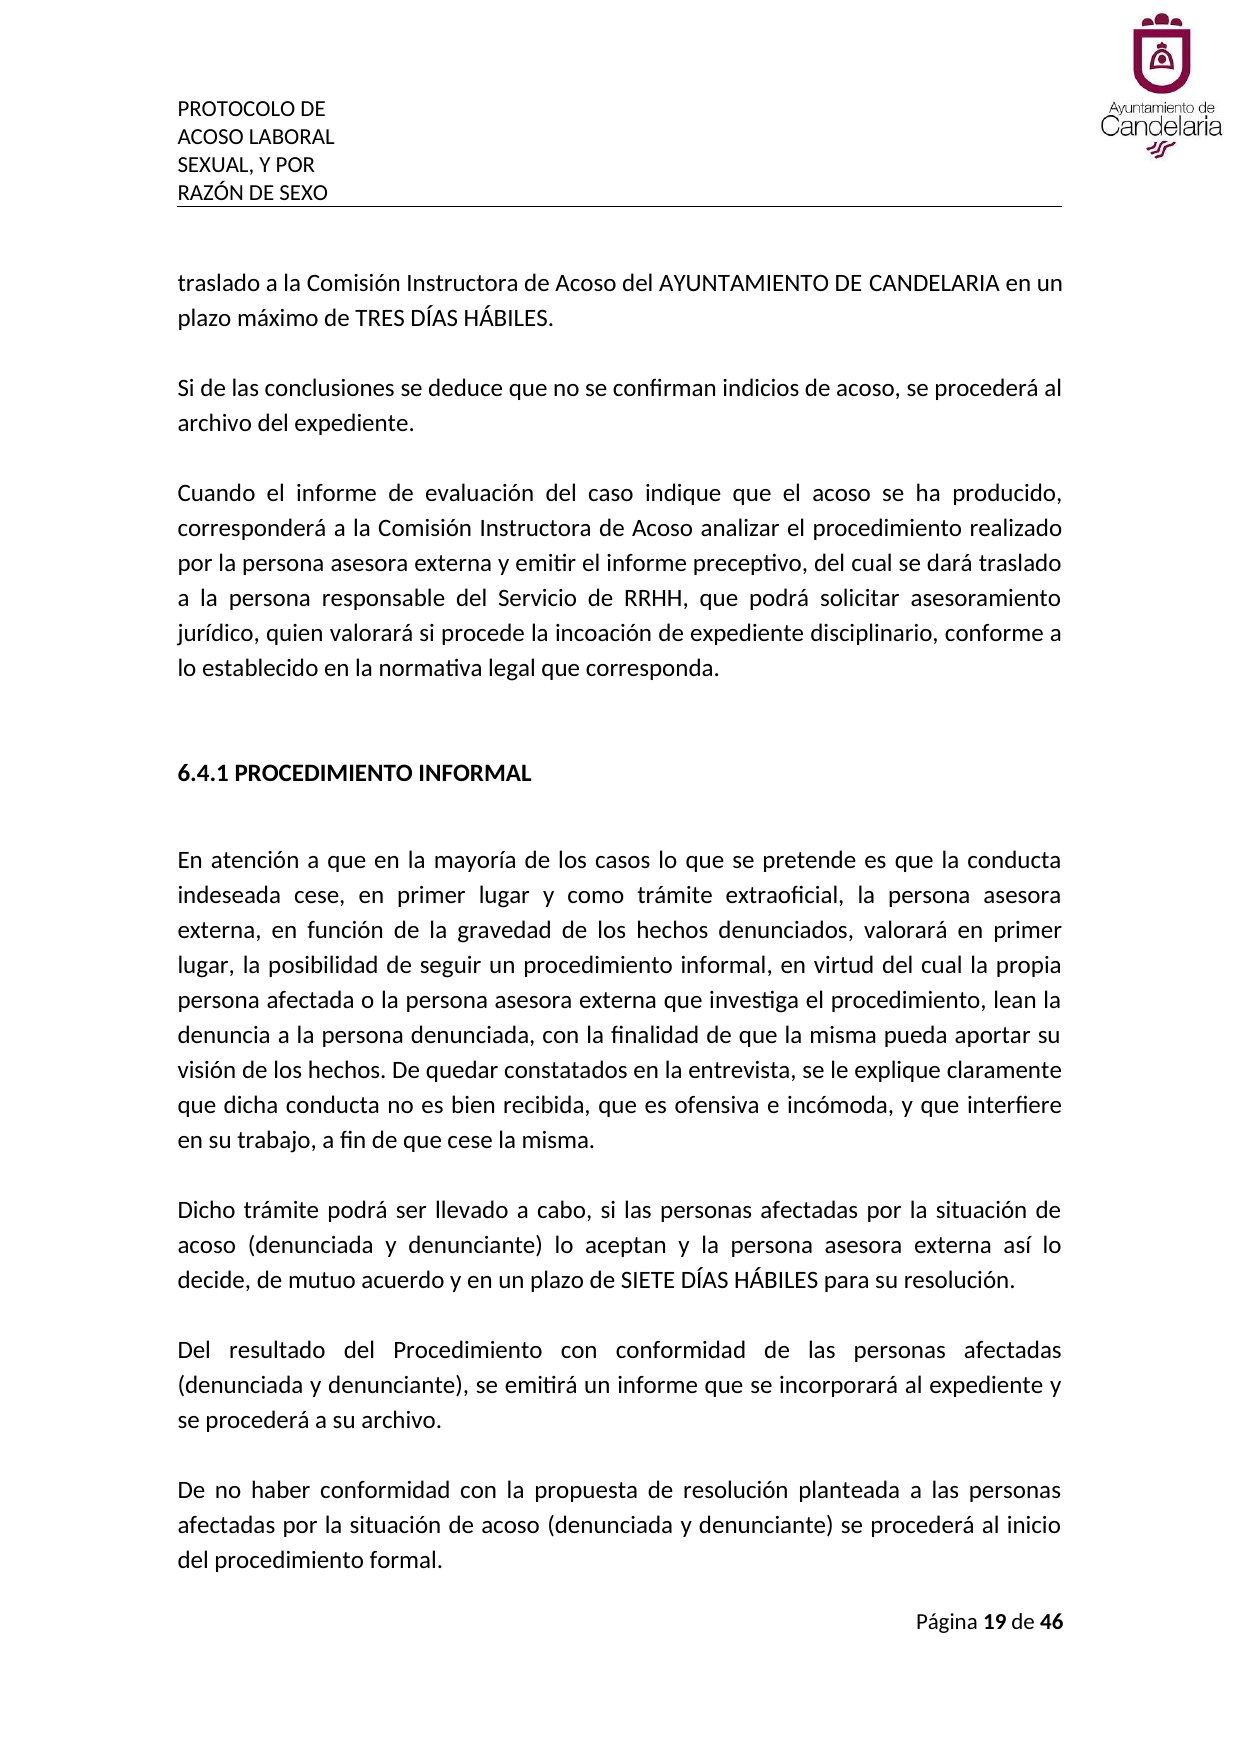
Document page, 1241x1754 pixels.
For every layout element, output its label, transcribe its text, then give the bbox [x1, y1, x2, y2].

text Cuando el informe de evaluación del caso indique que el acoso se ha producido, corresponderá a la Comisión Instructora de Acoso analizar el procedimiento realizado por la persona asesora externa y emitir el informe preceptivo, del cual se dará traslado a la persona responsable del Servicio de RRHH, que podrá solicitar asesoramiento jurídico, quien valorará si procede la incoación de expediente disciplinario, conforme a lo establecido en la normativa legal que corresponda. [177, 477, 1063, 683]
text Del resultado del Procedimiento con conformidad de las personas afectadas (denunciada y denunciante), se emitirá un informe que se incorporará al expediente y se procederá a su archivo. [177, 1334, 1063, 1434]
text En atención a que en la mayoría de los casos lo que se pretende es que la conducta indeseada cese, en primer lugar y como trámite extraoficial, la persona asesora externa, en función de la gravedad de los hechos denunciados, valorará en primer lugar, la posibilidad de seguir un procedimiento informal, en virtud del cual la propia persona afectada o la persona asesora externa que investiga el procedimiento, lean la denuncia a la persona denunciada, con la finalidad de que la misma pueda aportar su visión de los hechos. De quedar constatados en la entrevista, se le explique claramente que dicha conducta no es bien recibida, que es ofensiva e incómoda, y que interfiere en su trabajo, a fin de que cese la misma. [177, 844, 1063, 1154]
text traslado a la Comisión Instructora de Acoso del AYUNTAMIENTO DE CANDELARIA en un plazo máximo de TRES DÍAS HÁBILES. [177, 267, 1063, 333]
text De no haber conformidad con la propuesta de resolución planteada a las personas afectadas por la situación de acoso (denunciada y denunciante) se procederá al inicio del procedimiento formal. [177, 1474, 1063, 1574]
subtitle 6.4.1 PROCEDIMIENTO INFORMAL [177, 757, 1063, 788]
text Si de las conclusiones se deduce que no se confirman indicios de acoso, se procederá al archivo del expediente. [177, 372, 1063, 438]
text Dicho trámite podrá ser llevado a cabo, si las personas afectadas por la situación de acoso (denunciada y denunciante) lo aceptan y la persona asesora externa así lo decide, de mutuo acuerdo y en un plazo de SIETE DÍAS HÁBILES para su resolución. [177, 1194, 1063, 1294]
